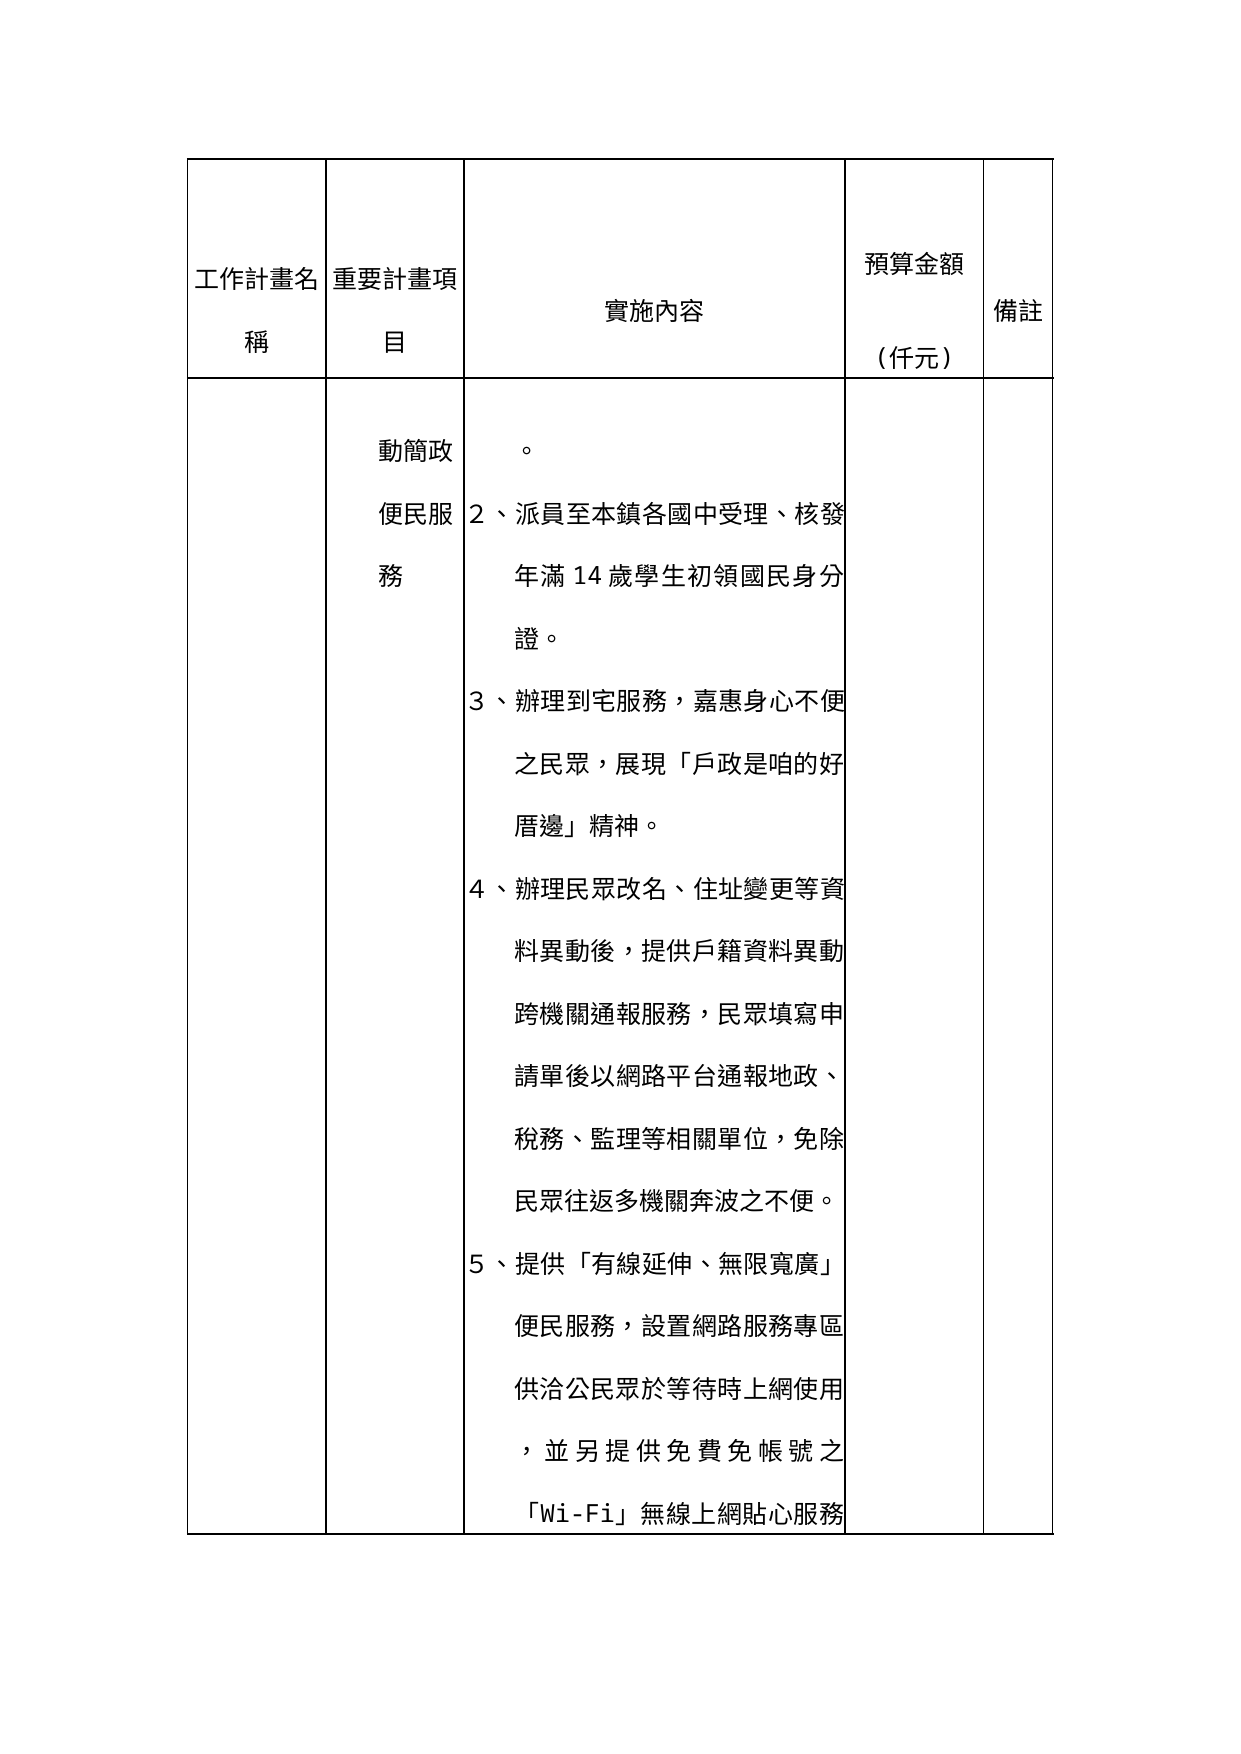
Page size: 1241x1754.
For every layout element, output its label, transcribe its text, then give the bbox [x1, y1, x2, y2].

table_cell [846, 379, 983, 1533]
table_header 實施內容 [465, 160, 844, 377]
table_cell 。 ２、派員至本鎮各國中受理、核發年滿14歲學生初領國民身分證。 ３、辦理到宅服務，嘉惠身心不便之民眾，展現「戶政是咱的好厝邊」精神。 ４、辦理民眾改名、住址變更等資料異動後，提供戶籍資料異動跨機關通報服務，民眾填寫申請單後以網路平台通報地政、稅務、監理等相關單位，免除民眾往返多機關奔波之不便。 ５、提供「有線延伸、無限寬廣」便民服務，設置網路服務專區供洽公民眾於等待時上網使用，並另提供免費免帳號之「Wi-Fi」無線上網貼心服務 [465, 379, 844, 1533]
table_header 重要計畫項目 [327, 160, 463, 377]
table_cell [188, 379, 325, 1533]
table_header 預算金額 (仟元) [846, 160, 983, 377]
table_cell [984, 379, 1052, 1533]
table_header 工作計畫名稱 [188, 160, 325, 377]
table_cell 動簡政便民服務 [327, 379, 463, 1533]
table_header 備註 [984, 160, 1052, 377]
